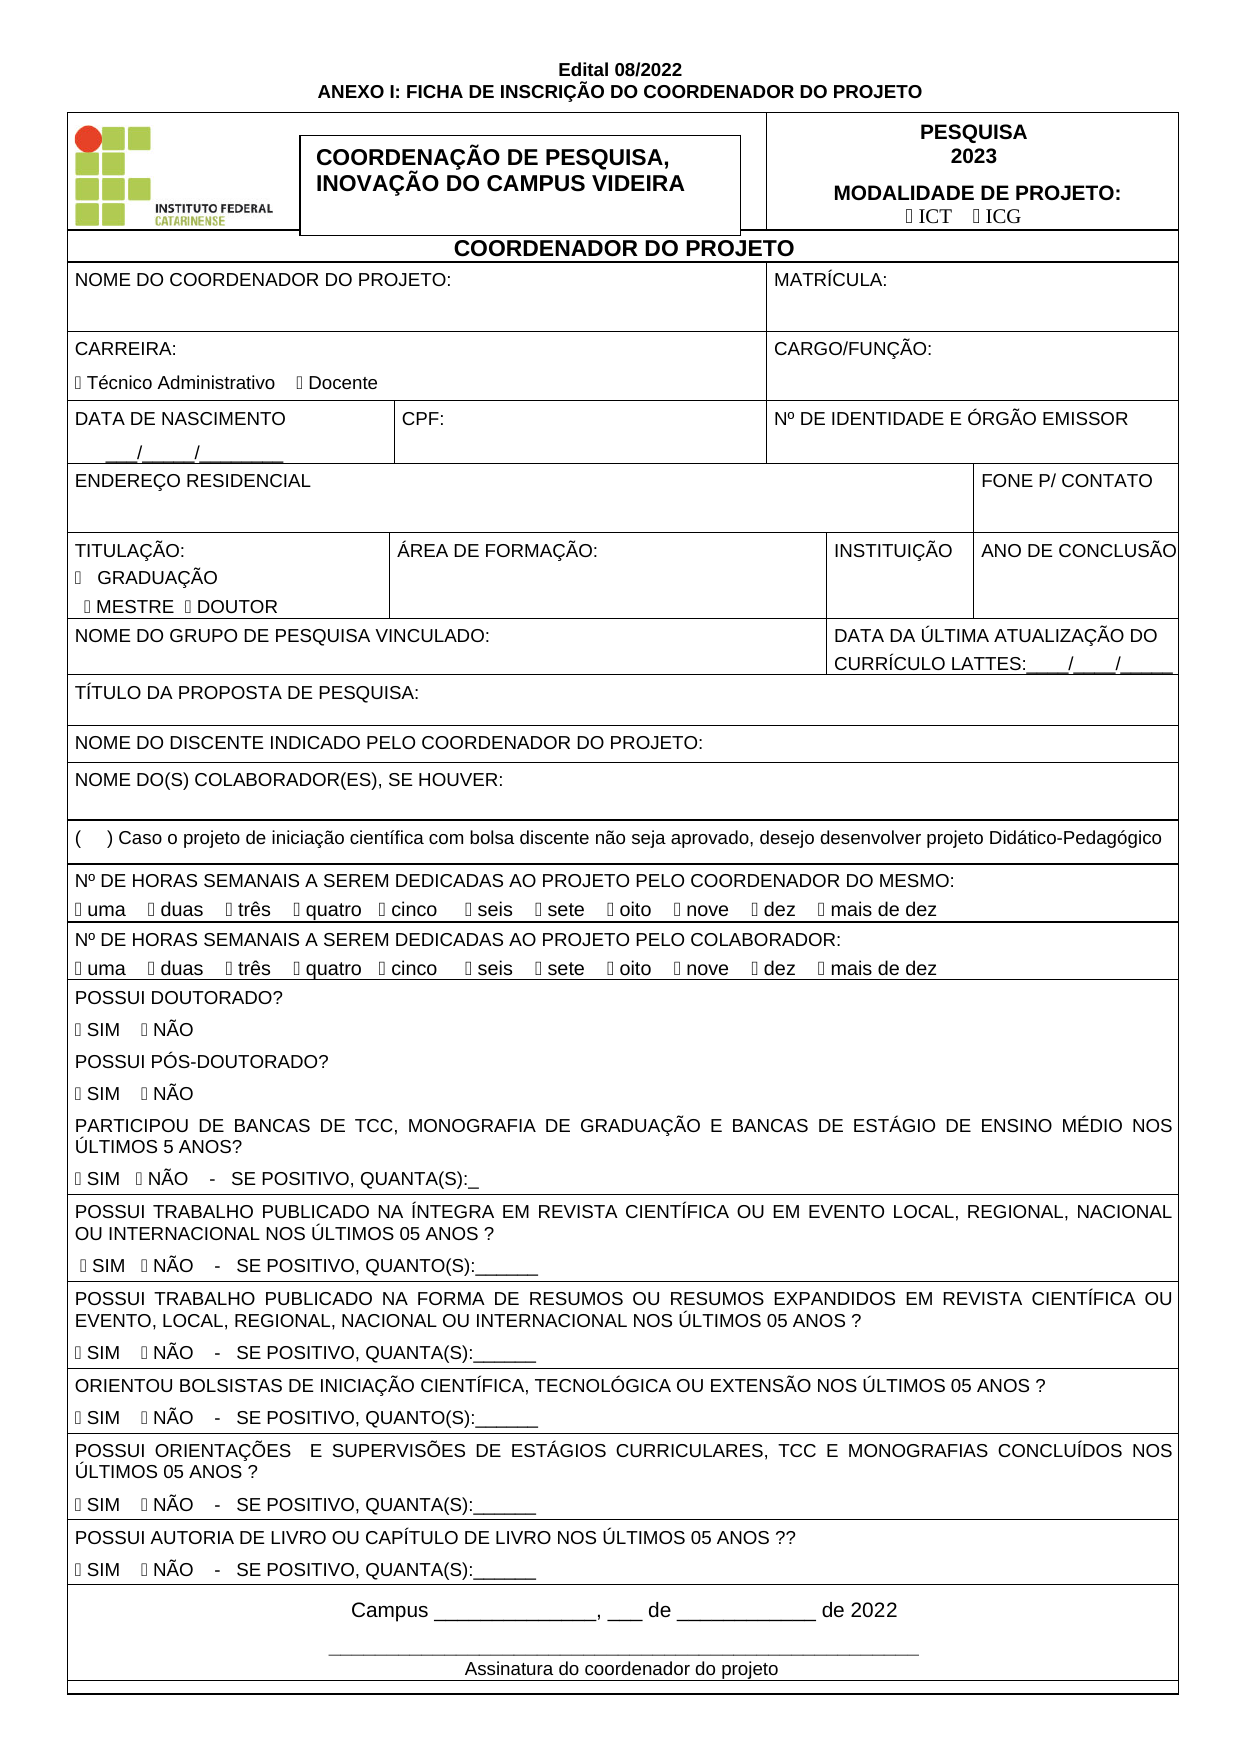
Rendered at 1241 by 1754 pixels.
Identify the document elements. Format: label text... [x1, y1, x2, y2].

table_cell Nº DE HORAS SEMANAIS A SEREM DEDICADAS AO PROJETO PELO COORDENADOR DO MESMO:  uma  duas  três  quatro  cinco  seis  sete  oito  nove  dez  mais de dez [68, 865, 1178, 921]
table_header PESQUISA 2023 MODALIDADE DE PROJETO:  ICT  ICG [767, 113, 1178, 229]
picture [74, 125, 273, 226]
table_cell NOME DO COORDENADOR DO PROJETO: [68, 263, 766, 331]
table_cell ENDEREÇO RESIDENCIAL [68, 464, 973, 532]
table_cell NOME DO DISCENTE INDICADO PELO COORDENADOR DO PROJETO: [68, 726, 1178, 762]
table_cell Campus ______________, ___ de ____________ de 2022 ___________________________________________________ Assinatura do coordenador do projeto [68, 1585, 1178, 1680]
table_cell PARTICIPOU DE BANCAS DE TCC, MONOGRAFIA DE GRADUAÇÃO E BANCAS DE ESTÁGIO DE ENSINO MÉDIO NOS ÚLTIMOS 5 ANOS?  SIM  NÃO - SE POSITIVO, QUANTA(S):_ [68, 1109, 1178, 1194]
table_cell FONE P/ CONTATO [974, 464, 1178, 532]
table_cell DATA DE NASCIMENTO ___/_____/________ [68, 401, 394, 463]
table_cell ( ) Caso o projeto de iniciação científica com bolsa discente não seja aprovado, desejo desenvolver projeto Didático-Pedagógico [68, 821, 1178, 862]
table_cell POSSUI TRABALHO PUBLICADO NA FORMA DE RESUMOS OU RESUMOS EXPANDIDOS EM REVISTA CIENTÍFICA OU EVENTO, LOCAL, REGIONAL, NACIONAL OU INTERNACIONAL NOS ÚLTIMOS 05 ANOS ?  SIM  NÃO - SE POSITIVO, QUANTA(S):______ [68, 1282, 1178, 1367]
table_cell POSSUI DOUTORADO?  SIM  NÃO [68, 980, 1178, 1044]
table_cell ANO DE CONCLUSÃO [974, 533, 1178, 618]
table_cell TITULAÇÃO:  GRADUAÇÃO  MESTRE  DOUTOR [68, 533, 389, 618]
table_cell CPF: [395, 401, 766, 463]
table_cell Nº DE HORAS SEMANAIS A SEREM DEDICADAS AO PROJETO PELO COLABORADOR:  uma  duas  três  quatro  cinco  seis  sete  oito  nove  dez  mais de dez [68, 923, 1178, 979]
text ANEXO I: FICHA DE INSCRIÇÃO DO COORDENADOR DO PROJETO [118, 81, 1122, 102]
table_cell INSTITUIÇÃO [827, 533, 973, 618]
table_cell POSSUI TRABALHO PUBLICADO NA ÍNTEGRA EM REVISTA CIENTÍFICA OU EM EVENTO LOCAL, REGIONAL, NACIONAL OU INTERNACIONAL NOS ÚLTIMOS 05 ANOS ?  SIM  NÃO - SE POSITIVO, QUANTO(S):______ [68, 1195, 1178, 1281]
table_cell POSSUI ORIENTAÇÕES E SUPERVISÕES DE ESTÁGIOS CURRICULARES, TCC E MONOGRAFIAS CONCLUÍDOS NOS ÚLTIMOS 05 ANOS ?  SIM  NÃO - SE POSITIVO, QUANTA(S):______ [68, 1434, 1178, 1519]
text COORDENAÇÃO DE PESQUISA, INOVAÇÃO DO CAMPUS VIDEIRA [316, 144, 725, 196]
text Edital 08/2022 [118, 59, 1122, 81]
table_cell CARREIRA:  Técnico Administrativo  Docente [68, 332, 766, 400]
table_cell COORDENADOR DO PROJETO [68, 231, 1178, 261]
table_cell TÍTULO DA PROPOSTA DE PESQUISA: [68, 675, 1178, 725]
table_cell DATA DA ÚLTIMA ATUALIZAÇÃO DO CURRÍCULO LATTES:____/____/_____ [827, 619, 1178, 674]
table_cell POSSUI PÓS-DOUTORADO?  SIM  NÃO [68, 1044, 1178, 1108]
table_cell ÁREA DE FORMAÇÃO: [390, 533, 826, 618]
table_cell NOME DO GRUPO DE PESQUISA VINCULADO: [68, 619, 826, 674]
table_cell POSSUI AUTORIA DE LIVRO OU CAPÍTULO DE LIVRO NOS ÚLTIMOS 05 ANOS ??  SIM  NÃO - SE POSITIVO, QUANTA(S):______ [68, 1520, 1178, 1584]
table_cell NOME DO(S) COLABORADOR(ES), SE HOUVER: [68, 763, 1178, 819]
text [301, 136, 740, 235]
table_cell ORIENTOU BOLSISTAS DE INICIAÇÃO CIENTÍFICA, TECNOLÓGICA OU EXTENSÃO NOS ÚLTIMOS 05 ANOS ?  SIM  NÃO - SE POSITIVO, QUANTO(S):______ [68, 1369, 1178, 1432]
table_cell Nº DE IDENTIDADE E ÓRGÃO EMISSOR [767, 401, 1178, 463]
table_cell MATRÍCULA: [767, 263, 1178, 331]
table_cell CARGO/FUNÇÃO: [767, 332, 1178, 400]
table_header [68, 113, 766, 229]
table_cell [68, 1681, 1178, 1693]
